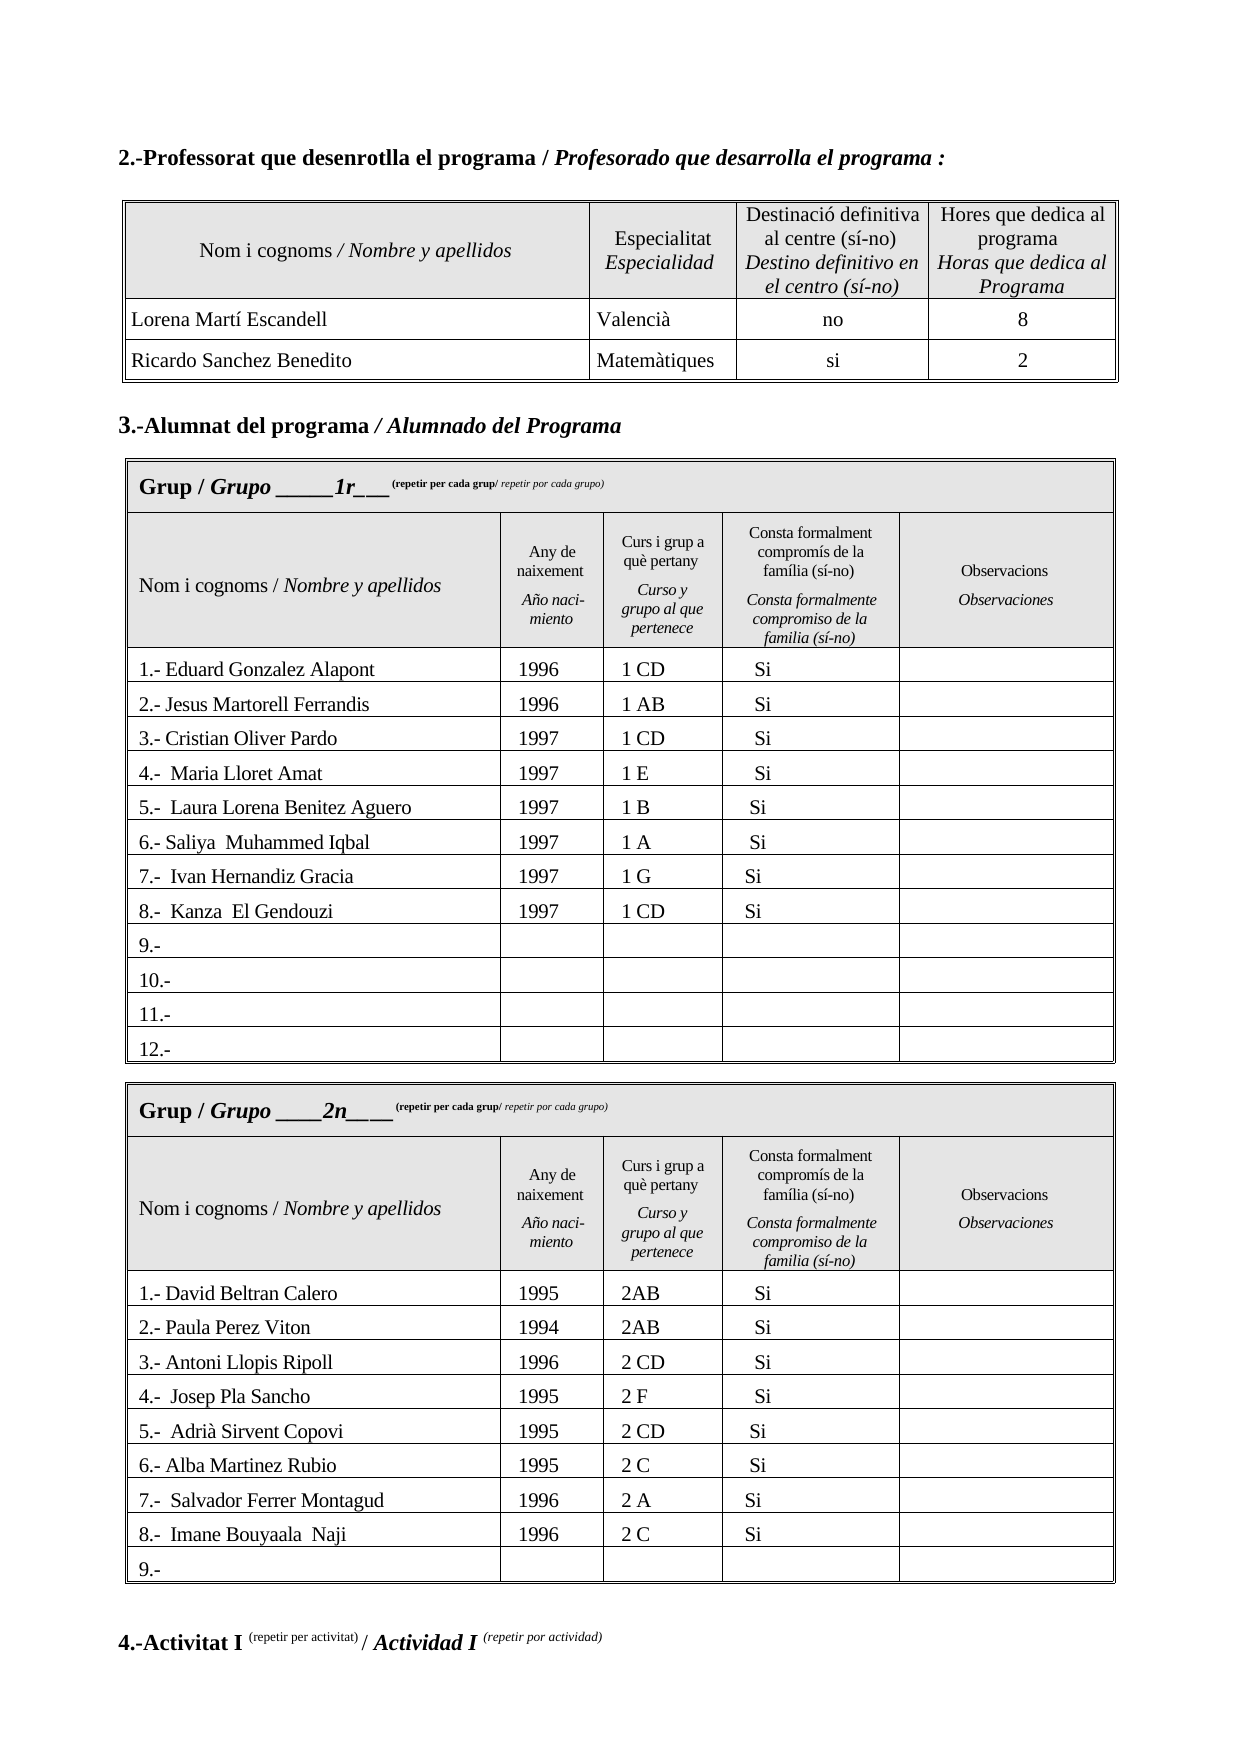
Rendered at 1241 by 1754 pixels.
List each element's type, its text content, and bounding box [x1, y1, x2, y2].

table_cell Si [723, 1375, 899, 1408]
table_cell [900, 682, 1113, 716]
table_cell [900, 924, 1113, 957]
table_cell [900, 751, 1113, 785]
table_cell [501, 924, 603, 957]
table_cell 2 [929, 340, 1115, 379]
table_cell 7.- Salvador Ferrer Montagud [128, 1478, 500, 1512]
table_cell 4.- Maria Lloret Amat [128, 751, 500, 785]
table_cell [501, 1547, 603, 1581]
table_cell 1 G [604, 855, 722, 888]
table_cell Consta formalment compromís de la família (sí-no) Consta formalmente compromiso de la familia (sí-no) [723, 1137, 899, 1270]
table_cell Si [723, 1271, 899, 1305]
table_cell [723, 1547, 899, 1581]
table_cell 1994 [501, 1306, 603, 1339]
table_cell 2.- Jesus Martorell Ferrandis [128, 682, 500, 716]
text 2.-Professorat que desenrotlla el programa / Profesorado que desarrolla el programa : [118, 144, 1122, 171]
table_cell Si [723, 889, 899, 923]
table_cell 12.- [128, 1027, 500, 1061]
table_cell 1 AB [604, 682, 722, 716]
table_cell [723, 924, 899, 957]
table_cell Nom i cognoms / Nombre y apellidos [128, 513, 500, 647]
table_cell [900, 786, 1113, 819]
table_cell Curs i grup a què pertany Curso y grupo al que pertenece [604, 513, 722, 647]
table_cell 2AB [604, 1306, 722, 1339]
table_cell 6.- Saliya Muhammed Iqbal [128, 820, 500, 854]
table_cell 11.- [128, 993, 500, 1026]
table_cell [501, 993, 603, 1026]
table_cell [723, 958, 899, 992]
table_cell [604, 958, 722, 992]
table_cell 1997 [501, 751, 603, 785]
table_cell 1.- Eduard Gonzalez Alapont [128, 648, 500, 681]
table_cell Si [723, 1409, 899, 1443]
table_cell 2 C [604, 1513, 722, 1546]
table_cell 1 CD [604, 648, 722, 681]
table_cell [900, 648, 1113, 681]
table_cell 1.- David Beltran Calero [128, 1271, 500, 1305]
table_cell 5.- Laura Lorena Benitez Aguero [128, 786, 500, 819]
table_cell Si [723, 648, 899, 681]
table_cell Si [723, 717, 899, 750]
table_cell 4.- Josep Pla Sancho [128, 1375, 500, 1408]
table_cell 2 F [604, 1375, 722, 1408]
table_cell [501, 1027, 603, 1061]
table_cell 1996 [501, 648, 603, 681]
table_cell si [737, 340, 928, 379]
table_cell Matemàtiques [590, 340, 736, 379]
table_cell 2AB [604, 1271, 722, 1305]
table_cell [900, 855, 1113, 888]
table_cell [501, 958, 603, 992]
table_cell Si [723, 682, 899, 716]
table_cell 2 C [604, 1444, 722, 1477]
table_cell no [737, 299, 928, 339]
table_cell Si [723, 820, 899, 854]
text 3.-Alumnat del programa / Alumnado del Programa [118, 410, 1122, 439]
table_cell Valencià [590, 299, 736, 339]
table_cell 8 [929, 299, 1115, 339]
table_header Nom i cognoms / Nombre y apellidos [126, 203, 589, 298]
table_cell [900, 1306, 1113, 1339]
table_cell [900, 1340, 1113, 1374]
table_cell 3.- Antoni Llopis Ripoll [128, 1340, 500, 1374]
table_cell 2 A [604, 1478, 722, 1512]
table_cell Observacions Observaciones [900, 513, 1113, 647]
table_cell [900, 1409, 1113, 1443]
table_cell [900, 717, 1113, 750]
table_cell 8.- Kanza El Gendouzi [128, 889, 500, 923]
table_cell 2 CD [604, 1340, 722, 1374]
table_cell [900, 1027, 1113, 1061]
table_header Hores que dedica al programa Horas que dedica al Programa [929, 203, 1115, 298]
table_cell 1995 [501, 1271, 603, 1305]
table_cell [900, 1271, 1113, 1305]
table_cell 9.- [128, 924, 500, 957]
table_cell 1997 [501, 889, 603, 923]
table_cell [723, 1027, 899, 1061]
table_cell Nom i cognoms / Nombre y apellidos [128, 1137, 500, 1270]
table_cell 9.- [128, 1547, 500, 1581]
table_cell 2 CD [604, 1409, 722, 1443]
text 4.-Activitat I (repetir per activitat) / Actividad I (repetir por actividad) [118, 1628, 1122, 1655]
table_header Grup / Grupo ____2n____ (repetir per cada grup/ repetir por cada grupo) [128, 1085, 1113, 1136]
table_cell 1996 [501, 1513, 603, 1546]
table_cell Si [723, 1478, 899, 1512]
table_cell Observacions Observaciones [900, 1137, 1113, 1270]
table_cell 1 B [604, 786, 722, 819]
table_cell 1997 [501, 820, 603, 854]
table_header Especialitat Especialidad [590, 203, 736, 298]
table_cell 1995 [501, 1375, 603, 1408]
table_header Destinació definitiva al centre (sí-no) Destino definitivo en el centro (sí-no) [737, 203, 928, 298]
table_cell [604, 993, 722, 1026]
table_cell 2.- Paula Perez Viton [128, 1306, 500, 1339]
table_cell 1996 [501, 682, 603, 716]
table_cell Si [723, 786, 899, 819]
table_cell Consta formalment compromís de la família (sí-no) Consta formalmente compromiso de la familia (sí-no) [723, 513, 899, 647]
table_cell [723, 993, 899, 1026]
table_cell [900, 958, 1113, 992]
table_cell 5.- Adrià Sirvent Copovi [128, 1409, 500, 1443]
table_cell 10.- [128, 958, 500, 992]
table_cell 1 CD [604, 889, 722, 923]
table_header Grup / Grupo _____1r___ (repetir per cada grup/ repetir por cada grupo) [128, 462, 1113, 512]
table_cell 1997 [501, 786, 603, 819]
table_cell Si [723, 1444, 899, 1477]
table_cell Si [723, 751, 899, 785]
table_cell [900, 820, 1113, 854]
table_cell 1 A [604, 820, 722, 854]
table_cell [604, 1547, 722, 1581]
table_cell [900, 1513, 1113, 1546]
table_cell Si [723, 1306, 899, 1339]
table_cell 1996 [501, 1340, 603, 1374]
table_cell 6.- Alba Martinez Rubio [128, 1444, 500, 1477]
table_cell Any de naixement Año naci-miento [501, 513, 603, 647]
table_cell 1996 [501, 1478, 603, 1512]
table_cell [900, 1444, 1113, 1477]
table_cell 1995 [501, 1409, 603, 1443]
table_cell 1997 [501, 855, 603, 888]
table_cell Si [723, 855, 899, 888]
table_cell 1 E [604, 751, 722, 785]
table_cell [900, 1478, 1113, 1512]
table_cell Ricardo Sanchez Benedito [126, 340, 589, 379]
table_cell 7.- Ivan Hernandiz Gracia [128, 855, 500, 888]
table_cell 3.- Cristian Oliver Pardo [128, 717, 500, 750]
table_cell 1 CD [604, 717, 722, 750]
table_cell [900, 993, 1113, 1026]
table_cell [604, 1027, 722, 1061]
table_cell [900, 889, 1113, 923]
table_cell Si [723, 1513, 899, 1546]
table_cell Curs i grup a què pertany Curso y grupo al que pertenece [604, 1137, 722, 1270]
table_cell Si [723, 1340, 899, 1374]
table_cell Any de naixement Año naci-miento [501, 1137, 603, 1270]
table_cell [900, 1547, 1113, 1581]
table_cell 1995 [501, 1444, 603, 1477]
table_cell 8.- Imane Bouyaala Naji [128, 1513, 500, 1546]
table_cell [604, 924, 722, 957]
table_cell [900, 1375, 1113, 1408]
table_cell 1997 [501, 717, 603, 750]
table_cell Lorena Martí Escandell [126, 299, 589, 339]
